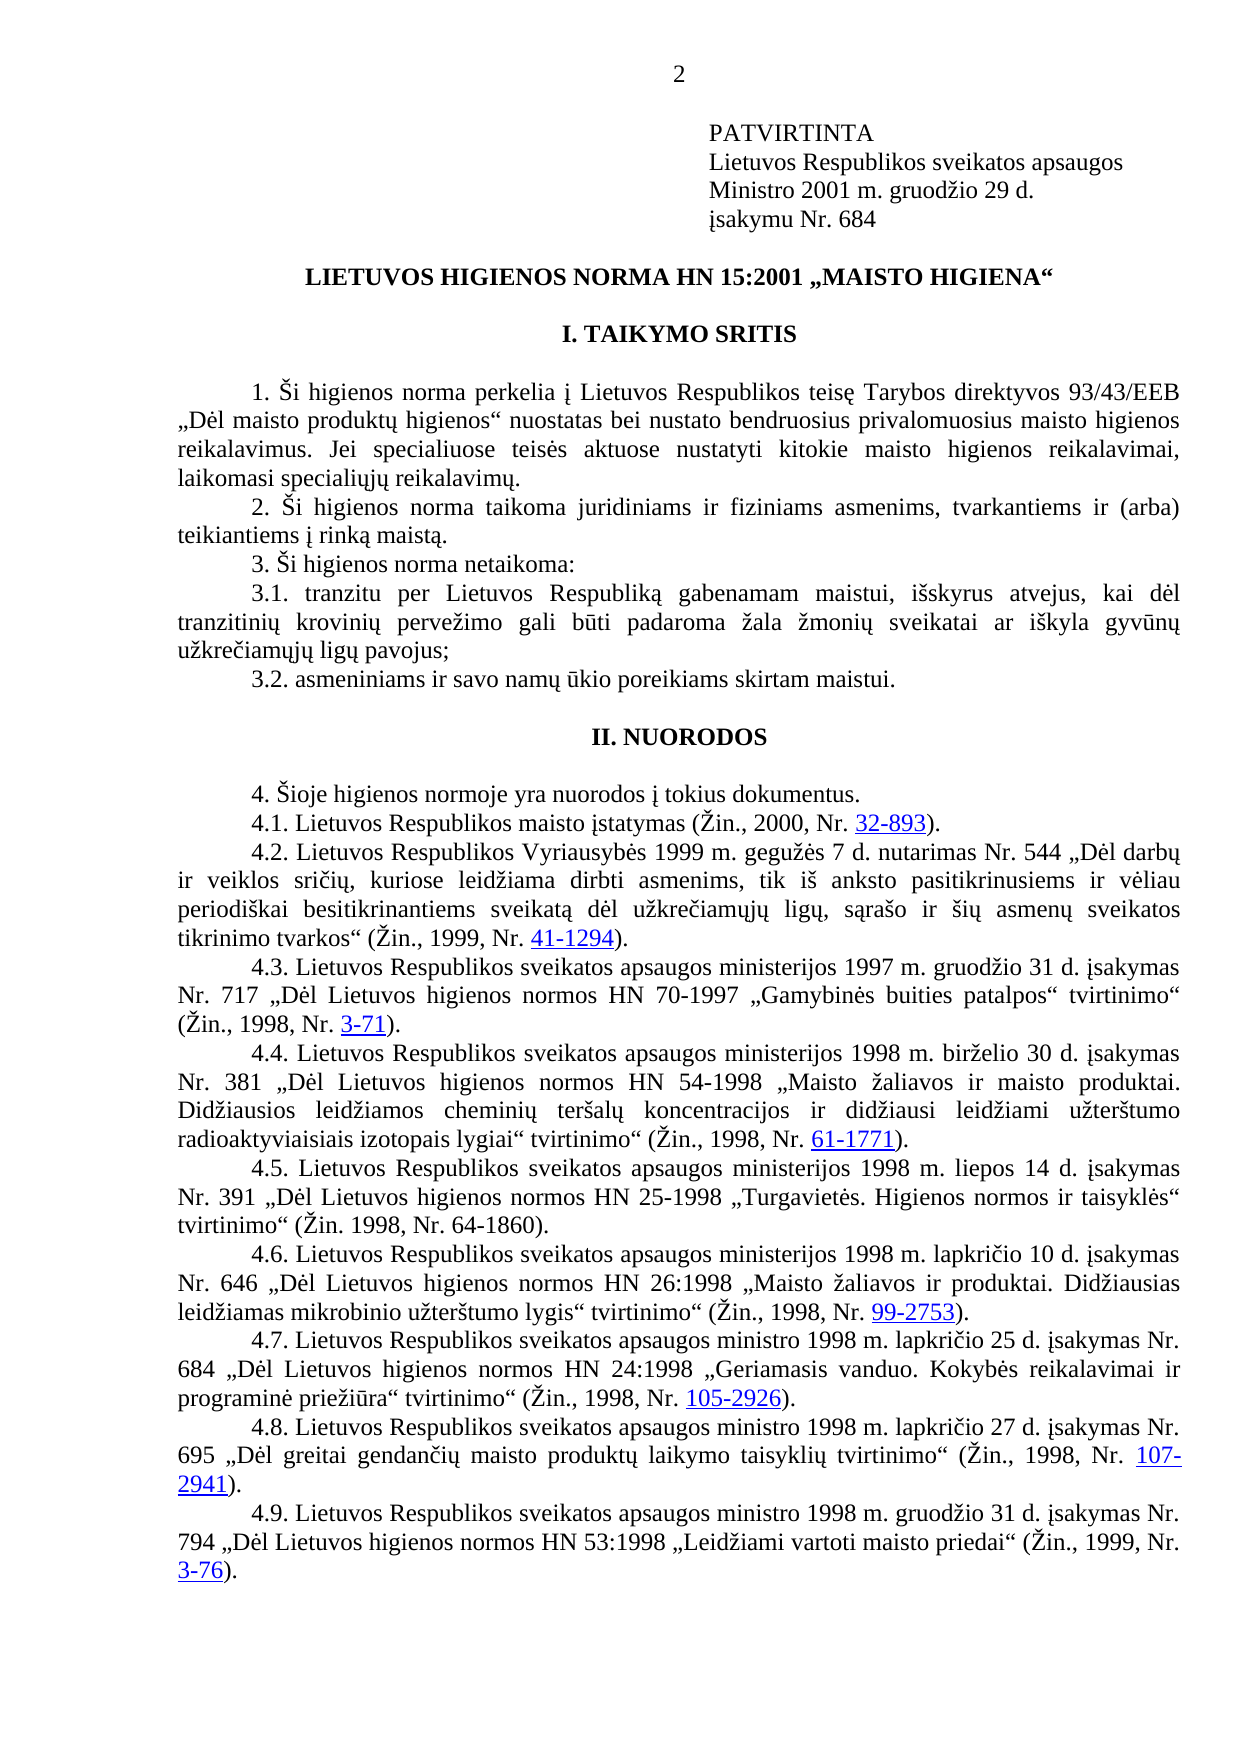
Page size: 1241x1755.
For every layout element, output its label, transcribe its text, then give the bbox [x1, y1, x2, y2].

text 4.4. Lietuvos Respublikos sveikatos apsaugos ministerijos 1998 m. birželio 30 d. įsakymas Nr. 381 „Dėl Lietuvos higienos normos HN 54-1998 „Maisto žaliavos ir maisto produktai. Didžiausios leidžiamos cheminių teršalų koncentracijos ir didžiausi leidžiami užterštumo radioaktyviaisiais izotopais lygiai“ tvirtinimo“ (Žin., 1998, Nr. 61-1771). [177, 1038, 1181, 1153]
text 4.8. Lietuvos Respublikos sveikatos apsaugos ministro 1998 m. lapkričio 27 d. įsakymas Nr. 695 „Dėl greitai gendančių maisto produktų laikymo taisyklių tvirtinimo“ (Žin., 1998, Nr. 107-2941). [177, 1412, 1181, 1498]
text 4.3. Lietuvos Respublikos sveikatos apsaugos ministerijos 1997 m. gruodžio 31 d. įsakymas Nr. 717 „Dėl Lietuvos higienos normos HN 70-1997 „Gamybinės buities patalpos“ tvirtinimo“ (Žin., 1998, Nr. 3-71). [177, 952, 1181, 1038]
text LIETUVOS HIGIENOS NORMA HN 15:2001 „maisto higiena“ [177, 262, 1181, 291]
text 4.7. Lietuvos Respublikos sveikatos apsaugos ministro 1998 m. lapkričio 25 d. įsakymas Nr. 684 „Dėl Lietuvos higienos normos HN 24:1998 „Geriamasis vanduo. Kokybės reikalavimai ir programinė priežiūra“ tvirtinimo“ (Žin., 1998, Nr. 105-2926). [177, 1326, 1181, 1412]
text 2. Ši higienos norma taikoma juridiniams ir fiziniams asmenims, tvarkantiems ir (arba) teikiantiems į rinką maistą. [177, 492, 1181, 549]
text 4.6. Lietuvos Respublikos sveikatos apsaugos ministerijos 1998 m. lapkričio 10 d. įsakymas Nr. 646 „Dėl Lietuvos higienos normos HN 26:1998 „Maisto žaliavos ir produktai. Didžiausias leidžiamas mikrobinio užterštumo lygis“ tvirtinimo“ (Žin., 1998, Nr. 99-2753). [177, 1239, 1181, 1326]
text I. TAIKYMO SRITIS [177, 319, 1181, 348]
text įsakymu Nr. 684 [177, 204, 1181, 233]
text PATVIRTINTA [177, 118, 1181, 147]
text Lietuvos Respublikos sveikatos apsaugos [177, 147, 1181, 176]
text 4.9. Lietuvos Respublikos sveikatos apsaugos ministro 1998 m. gruodžio 31 d. įsakymas Nr. 794 „Dėl Lietuvos higienos normos HN 53:1998 „Leidžiami vartoti maisto priedai“ (Žin., 1999, Nr. 3-76). [177, 1498, 1181, 1584]
text 4.1. Lietuvos Respublikos maisto įstatymas (Žin., 2000, Nr. 32-893). [177, 808, 1181, 837]
text 4. Šioje higienos normoje yra nuorodos į tokius dokumentus. [177, 779, 1181, 808]
text II. NUORODOS [177, 722, 1181, 751]
text 3. Ši higienos norma netaikoma: [177, 549, 1181, 578]
text 3.2. asmeniniams ir savo namų ūkio poreikiams skirtam maistui. [177, 664, 1181, 693]
text 3.1. tranzitu per Lietuvos Respubliką gabenamam maistui, išskyrus atvejus, kai dėl tranzitinių krovinių pervežimo gali būti padaroma žala žmonių sveikatai ar iškyla gyvūnų užkrečiamųjų ligų pavojus; [177, 578, 1181, 664]
text 4.5. Lietuvos Respublikos sveikatos apsaugos ministerijos 1998 m. liepos 14 d. įsakymas Nr. 391 „Dėl Lietuvos higienos normos HN 25-1998 „Turgavietės. Higienos normos ir taisyklės“ tvirtinimo“ (Žin. 1998, Nr. 64-1860). [177, 1153, 1181, 1239]
text Ministro 2001 m. gruodžio 29 d. [177, 176, 1181, 204]
text 4.2. Lietuvos Respublikos Vyriausybės 1999 m. gegužės 7 d. nutarimas Nr. 544 „Dėl darbų ir veiklos sričių, kuriose leidžiama dirbti asmenims, tik iš anksto pasitikrinusiems ir vėliau periodiškai besitikrinantiems sveikatą dėl užkrečiamųjų ligų, sąrašo ir šių asmenų sveikatos tikrinimo tvarkos“ (Žin., 1999, Nr. 41-1294). [177, 837, 1181, 952]
text 1. Ši higienos norma perkelia į Lietuvos Respublikos teisę Tarybos direktyvos 93/43/EEB „Dėl maisto produktų higienos“ nuostatas bei nustato bendruosius privalomuosius maisto higienos reikalavimus. Jei specialiuose teisės aktuose nustatyti kitokie maisto higienos reikalavimai, laikomasi specialiųjų reikalavimų. [177, 377, 1181, 492]
